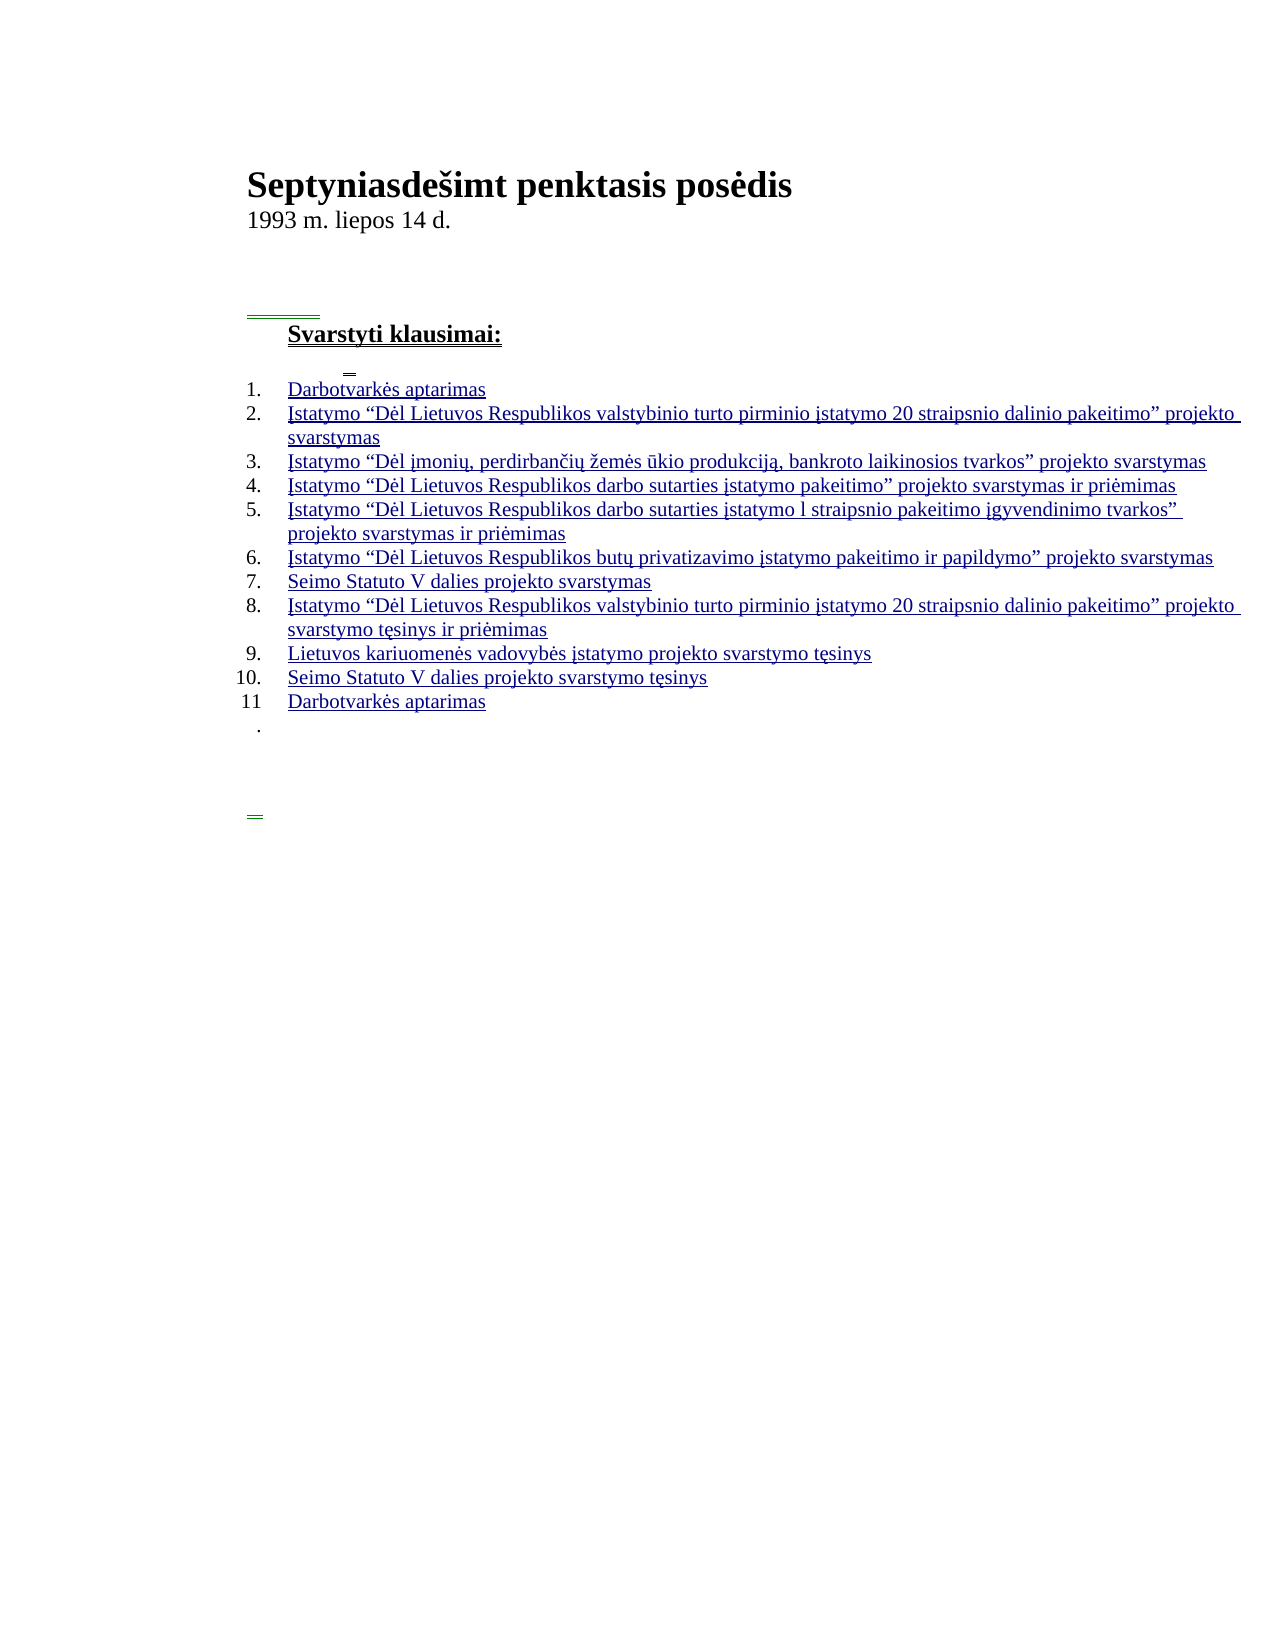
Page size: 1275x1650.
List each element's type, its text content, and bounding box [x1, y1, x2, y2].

table_cell 5. [188, 497, 273, 545]
table_header Svarstyti klausimai: [273, 319, 1262, 377]
table_cell Įstatymo “Dėl Lietuvos Respublikos valstybinio turto pirminio įstatymo 20 straipsnio dalinio pakeitimo” projekto svarstymas [273, 401, 1262, 449]
table_cell 1. [188, 377, 273, 401]
table_cell 10. [188, 665, 273, 689]
table_cell 3. [188, 449, 273, 473]
table_cell 9. [188, 641, 273, 665]
table_header [188, 319, 273, 377]
table_cell Įstatymo “Dėl Lietuvos Respublikos butų privatizavimo įstatymo pakeitimo ir papildymo” projekto svarstymas [273, 545, 1262, 569]
table_cell Įstatymo “Dėl įmonių, perdirbančių žemės ūkio produkciją, bankroto laikinosios tvarkos” projekto svarstymas [273, 449, 1262, 473]
table_cell 2. [188, 401, 273, 449]
table_cell Darbotvarkės aptarimas [273, 689, 1262, 737]
table_cell 11. [188, 689, 273, 737]
table_cell Lietuvos kariuomenės vadovybės įstatymo projekto svarstymo tęsinys [273, 641, 1262, 665]
table_cell 7. [188, 569, 273, 593]
table_cell Darbotvarkės aptarimas [273, 377, 1262, 401]
table_cell 6. [188, 545, 273, 569]
text Septyniasdešimt penktasis posėdis 1993 m. liepos 14 d. [247, 162, 1087, 234]
table_cell Seimo Statuto V dalies projekto svarstymas [273, 569, 1262, 593]
table_cell 8. [188, 593, 273, 641]
table_cell Įstatymo “Dėl Lietuvos Respublikos darbo sutarties įstatymo l straipsnio pakeitimo įgyvendinimo tvarkos” projekto svarstymas ir priėmimas [273, 497, 1262, 545]
table_cell Įstatymo “Dėl Lietuvos Respublikos darbo sutarties įstatymo pakeitimo” projekto svarstymas ir priėmimas [273, 473, 1262, 497]
table_cell Įstatymo “Dėl Lietuvos Respublikos valstybinio turto pirminio įstatymo 20 straipsnio dalinio pakeitimo” projekto svarstymo tęsinys ir priėmimas [273, 593, 1262, 641]
table_cell 4. [188, 473, 273, 497]
table_cell Seimo Statuto V dalies projekto svarstymo tęsinys [273, 665, 1262, 689]
